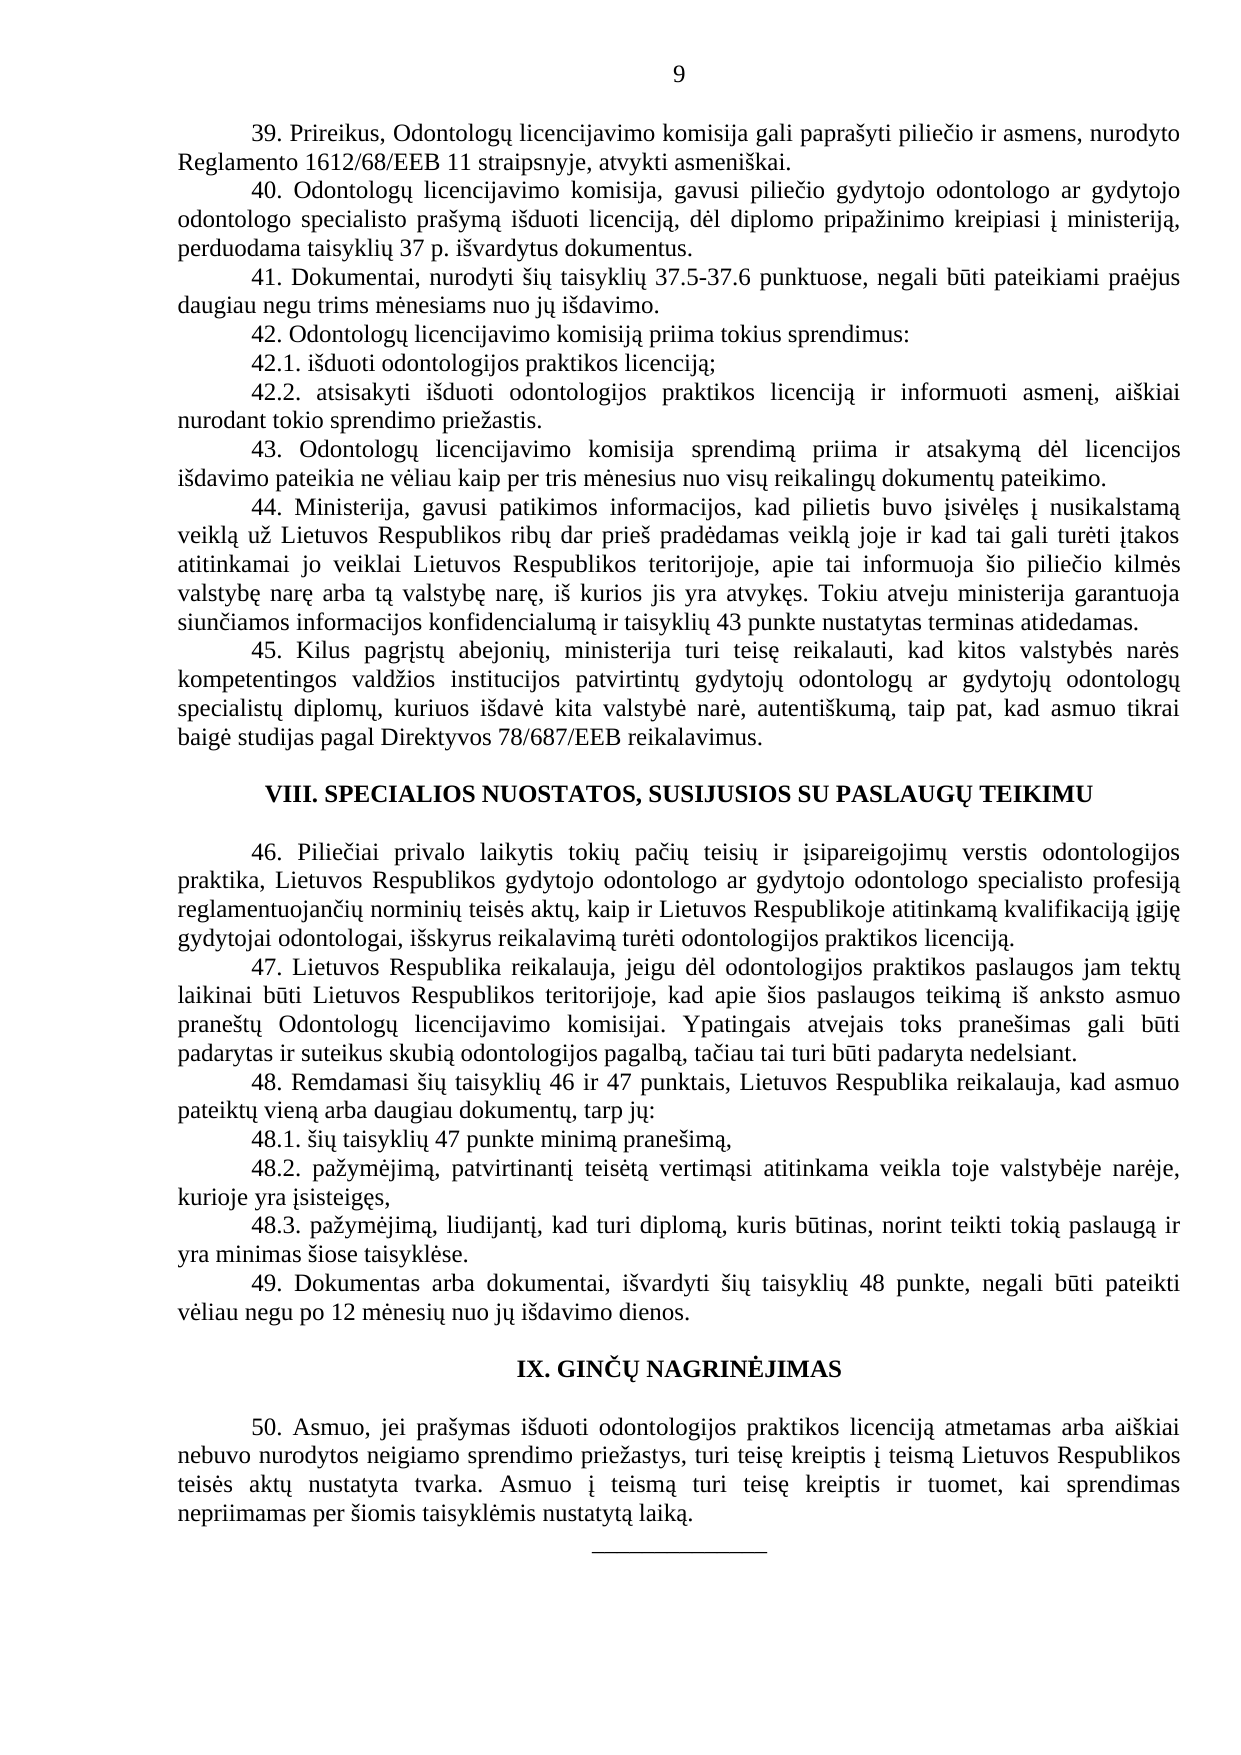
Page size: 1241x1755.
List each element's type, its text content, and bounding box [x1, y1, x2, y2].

text 48. Remdamasi šių taisyklių 46 ir 47 punktais, Lietuvos Respublika reikalauja, kad asmuo pateiktų vieną arba daugiau dokumentų, tarp jų: [177, 1067, 1181, 1124]
text 40. Odontologų licencijavimo komisija, gavusi piliečio gydytojo odontologo ar gydytojo odontologo specialisto prašymą išduoti licenciją, dėl diplomo pripažinimo kreipiasi į ministeriją, perduodama taisyklių 37 p. išvardytus dokumentus. [177, 176, 1181, 262]
text 42. Odontologų licencijavimo komisiją priima tokius sprendimus: [177, 319, 1181, 348]
text 48.1. šių taisyklių 47 punkte minimą pranešimą, [177, 1124, 1181, 1153]
text 49. Dokumentas arba dokumentai, išvardyti šių taisyklių 48 punkte, negali būti pateikti vėliau negu po 12 mėnesių nuo jų išdavimo dienos. [177, 1268, 1181, 1326]
text 42.1. išduoti odontologijos praktikos licenciją; [177, 348, 1181, 377]
text 44. Ministerija, gavusi patikimos informacijos, kad pilietis buvo įsivėlęs į nusikalstamą veiklą už Lietuvos Respublikos ribų dar prieš pradėdamas veiklą joje ir kad tai gali turėti įtakos atitinkamai jo veiklai Lietuvos Respublikos teritorijoje, apie tai informuoja šio piliečio kilmės valstybę narę arba tą valstybę narę, iš kurios jis yra atvykęs. Tokiu atveju ministerija garantuoja siunčiamos informacijos konfidencialumą ir taisyklių 43 punkte nustatytas terminas atidedamas. [177, 492, 1181, 636]
text ______________ [177, 1527, 1181, 1556]
text 48.2. pažymėjimą, patvirtinantį teisėtą vertimąsi atitinkama veikla toje valstybėje narėje, kurioje yra įsisteigęs, [177, 1153, 1181, 1211]
text 43. Odontologų licencijavimo komisija sprendimą priima ir atsakymą dėl licencijos išdavimo pateikia ne vėliau kaip per tris mėnesius nuo visų reikalingų dokumentų pateikimo. [177, 434, 1181, 492]
text 50. Asmuo, jei prašymas išduoti odontologijos praktikos licenciją atmetamas arba aiškiai nebuvo nurodytos neigiamo sprendimo priežastys, turi teisę kreiptis į teismą Lietuvos Respublikos teisės aktų nustatyta tvarka. Asmuo į teismą turi teisę kreiptis ir tuomet, kai sprendimas nepriimamas per šiomis taisyklėmis nustatytą laiką. [177, 1412, 1181, 1527]
text 48.3. pažymėjimą, liudijantį, kad turi diplomą, kuris būtinas, norint teikti tokią paslaugą ir yra minimas šiose taisyklėse. [177, 1211, 1181, 1268]
text 46. Piliečiai privalo laikytis tokių pačių teisių ir įsipareigojimų verstis odontologijos praktika, Lietuvos Respublikos gydytojo odontologo ar gydytojo odontologo specialisto profesiją reglamentuojančių norminių teisės aktų, kaip ir Lietuvos Respublikoje atitinkamą kvalifikaciją įgiję gydytojai odontologai, išskyrus reikalavimą turėti odontologijos praktikos licenciją. [177, 837, 1181, 952]
text 39. Prireikus, Odontologų licencijavimo komisija gali paprašyti piliečio ir asmens, nurodyto Reglamento 1612/68/EEB 11 straipsnyje, atvykti asmeniškai. [177, 118, 1181, 176]
text 47. Lietuvos Respublika reikalauja, jeigu dėl odontologijos praktikos paslaugos jam tektų laikinai būti Lietuvos Respublikos teritorijoje, kad apie šios paslaugos teikimą iš anksto asmuo praneštų Odontologų licencijavimo komisijai. Ypatingais atvejais toks pranešimas gali būti padarytas ir suteikus skubią odontologijos pagalbą, tačiau tai turi būti padaryta nedelsiant. [177, 952, 1181, 1067]
text 42.2. atsisakyti išduoti odontologijos praktikos licenciją ir informuoti asmenį, aiškiai nurodant tokio sprendimo priežastis. [177, 377, 1181, 434]
text VIII. SPECIALIOS NUOSTATOS, SUSIJUSIOS SU PASLAUGŲ TEIKIMU [177, 779, 1181, 808]
text IX. GINČŲ NAGRINĖJIMAS [177, 1354, 1181, 1383]
text 45. Kilus pagrįstų abejonių, ministerija turi teisę reikalauti, kad kitos valstybės narės kompetentingos valdžios institucijos patvirtintų gydytojų odontologų ar gydytojų odontologų specialistų diplomų, kuriuos išdavė kita valstybė narė, autentiškumą, taip pat, kad asmuo tikrai baigė studijas pagal Direktyvos 78/687/EEB reikalavimus. [177, 636, 1181, 751]
text 41. Dokumentai, nurodyti šių taisyklių 37.5-37.6 punktuose, negali būti pateikiami praėjus daugiau negu trims mėnesiams nuo jų išdavimo. [177, 262, 1181, 319]
